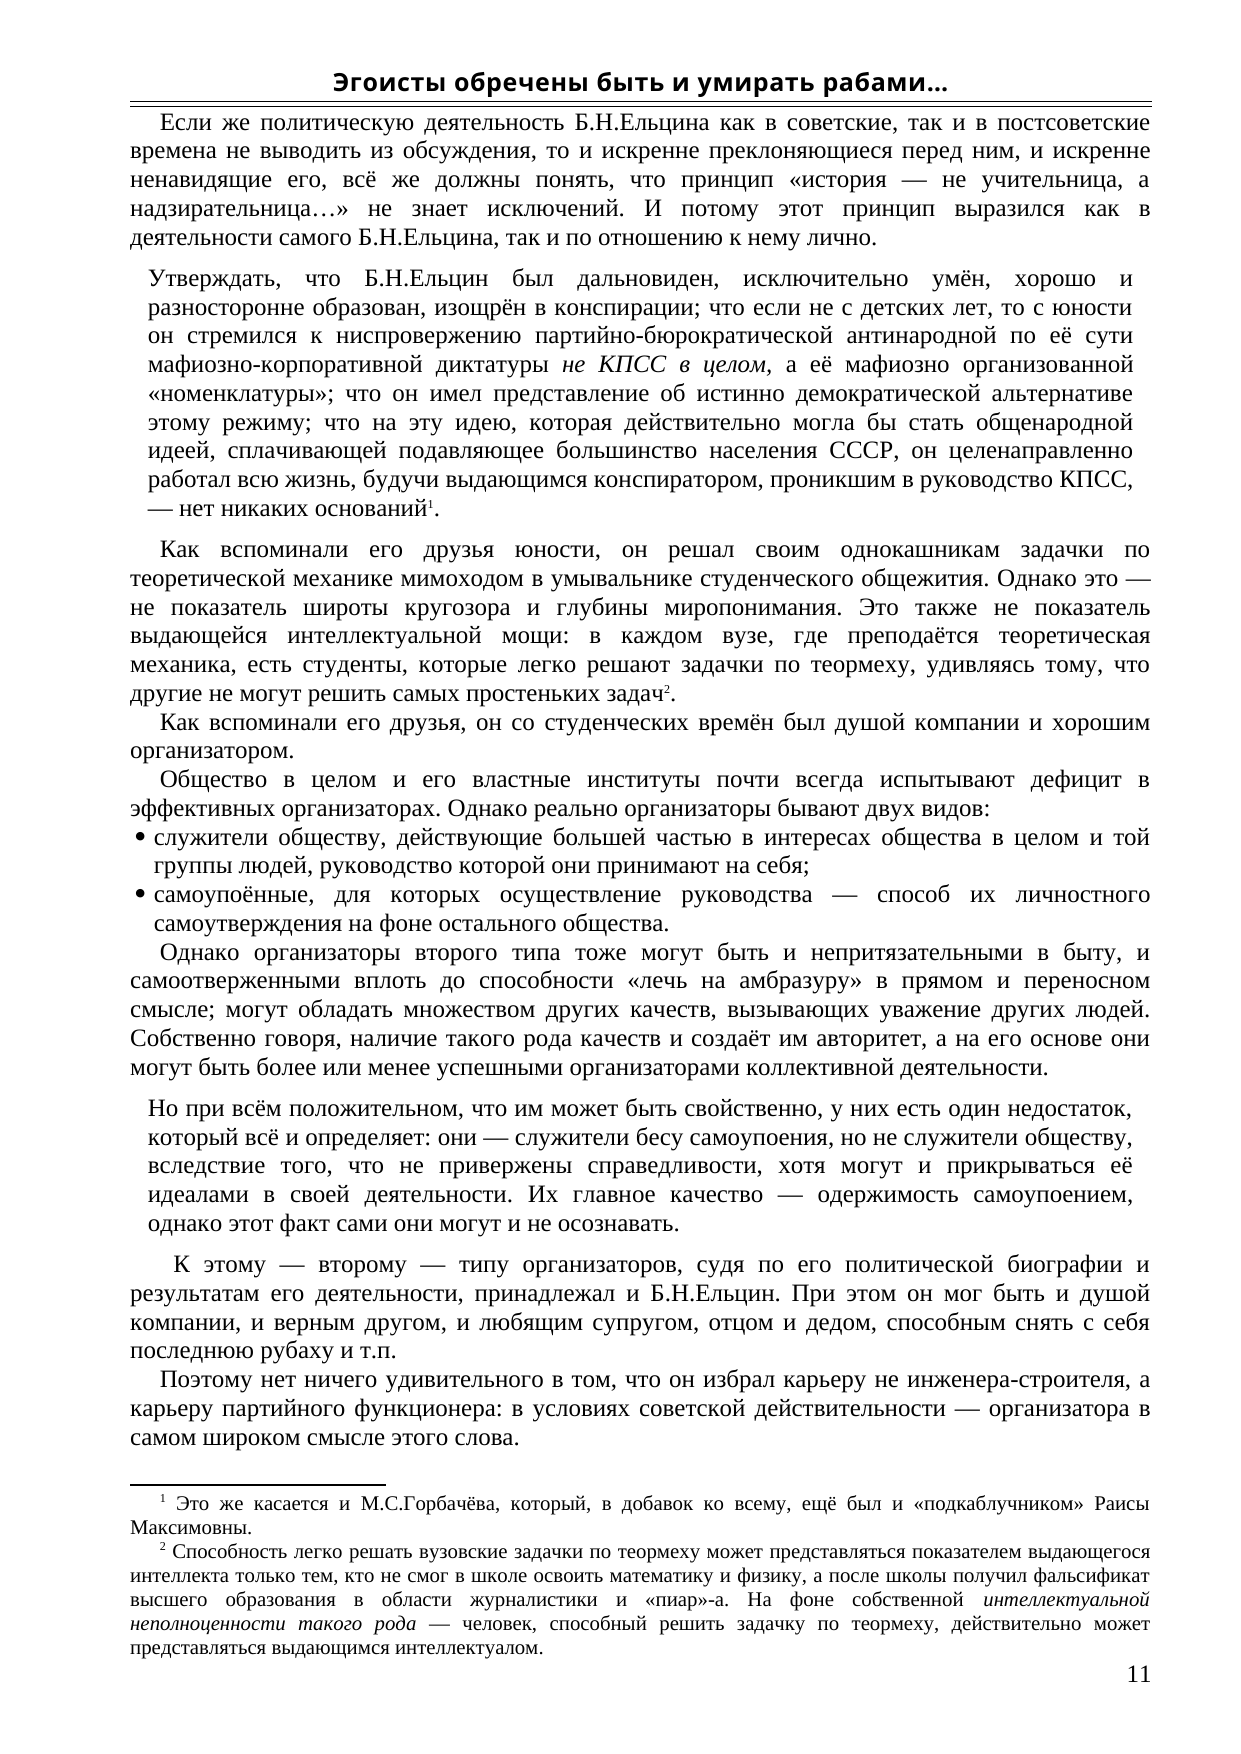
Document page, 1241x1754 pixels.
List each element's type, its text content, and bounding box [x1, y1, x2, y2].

list самоупоённые, для которых осуществление руководства — способ их личностного самоутверждения на фоне остального общества. [136, 879, 1152, 937]
text Как вспоминали его друзья юности, он решал своим однокашникам задачки по теоретической механике мимоходом в умывальнике студенческого общежития. Однако это — не показатель широты кругозора и глубины миропонимания. Это также не показатель выдающейся интеллектуальной мощи: в каждом вузе, где преподаётся теоретическая механика, есть студенты, которые легко решают задачки по теормеху, удивляясь тому, что другие не могут решить самых простеньких задач. [130, 534, 1152, 707]
text Но при всём положительном, что им может быть свойственно, у них есть один недостаток, который всё и определяет: они — служители бесу самоупоения, но не служители обществу, вследствие того, что не привержены справедливости, хотя могут и прикрываться её идеалами в своей деятельности. Их главное качество — одержимость самоупоением, однако этот факт сами они могут и не осознавать. [148, 1093, 1134, 1237]
list служители обществу, действующие большей частью в интересах общества в целом и той группы людей, руководство которой они принимают на себя; [136, 822, 1152, 879]
text Однако организаторы второго типа тоже могут быть и непритязательными в быту, и самоотверженными вплоть до способности «лечь на амбразуру» в прямом и переносном смысле; могут обладать множеством других качеств, вызывающих уважение других людей. Собственно говоря, наличие такого рода качеств и создаёт им авторитет, а на его основе они могут быть более или менее успешными организаторами коллективной деятельности. [130, 937, 1152, 1080]
text Это же касается и М.С.Горбачёва, который, в добавок ко всему, ещё был и «подкаблучником» Раисы Максимовны. [130, 1491, 1152, 1539]
text К этому — второму — типу организаторов, судя по его политической биографии и результатам его деятельности, принадлежал и Б.Н.Ельцин. При этом он мог быть и душой компании, и верным другом, и любящим супругом, отцом и дедом, способным снять с себя последнюю рубаху и т.п. [130, 1249, 1152, 1364]
text Способность легко решать вузовские задачки по теормеху может представляться показателем выдающегося интеллекта только тем, кто не смог в школе освоить математику и физику, а после школы получил фальсификат высшего образования в области журналистики и «пиар»-а. На фоне собственной интеллектуальной неполноценности такого рода — человек, способный решить задачку по теормеху, действительно может представляться выдающимся интеллектуалом. [130, 1539, 1152, 1659]
text Если же политическую деятельность Б.Н.Ельцина как в советские, так и в постсоветские времена не выводить из обсуждения, то и искренне преклоняющиеся перед ним, и искренне ненавидящие его, всё же должны понять, что принцип «история — не учительница, а надзирательница…» не знает исключений. И потому этот принцип выразился как в деятельности самого Б.Н.Ельцина, так и по отношению к нему лично. [130, 107, 1152, 250]
text Утверждать, что Б.Н.Ельцин был дальновиден, исключительно умён, хорошо и разносторонне образован, изощрён в конспирации; что если не с детских лет, то с юности он стремился к ниспровержению партийно-бюрократической антинародной по её сути мафиозно-корпоративной диктатуры не КПСС в целом, а её мафиозно организованной «номенклатуры»; что он имел представление об истинно демократической альтернативе этому режиму; что на эту идею, которая действительно могла бы стать общенародной идеей, сплачивающей подавляющее большинство населения СССР, он целенаправленно работал всю жизнь, будучи выдающимся конспиратором, проникшим в руководство КПСС, — нет никаких оснований. [148, 263, 1134, 522]
text Как вспоминали его друзья, он со студенческих времён был душой компании и хорошим организатором. [130, 707, 1152, 764]
text Общество в целом и его властные институты почти всегда испытывают дефицит в эффективных организаторах. Однако реально организаторы бывают двух видов: [130, 764, 1152, 822]
text Поэтому нет ничего удивительного в том, что он избрал карьеру не инженера-строителя, а карьеру партийного функционера: в условиях советской действительности — организатора в самом широком смысле этого слова. [130, 1364, 1152, 1450]
